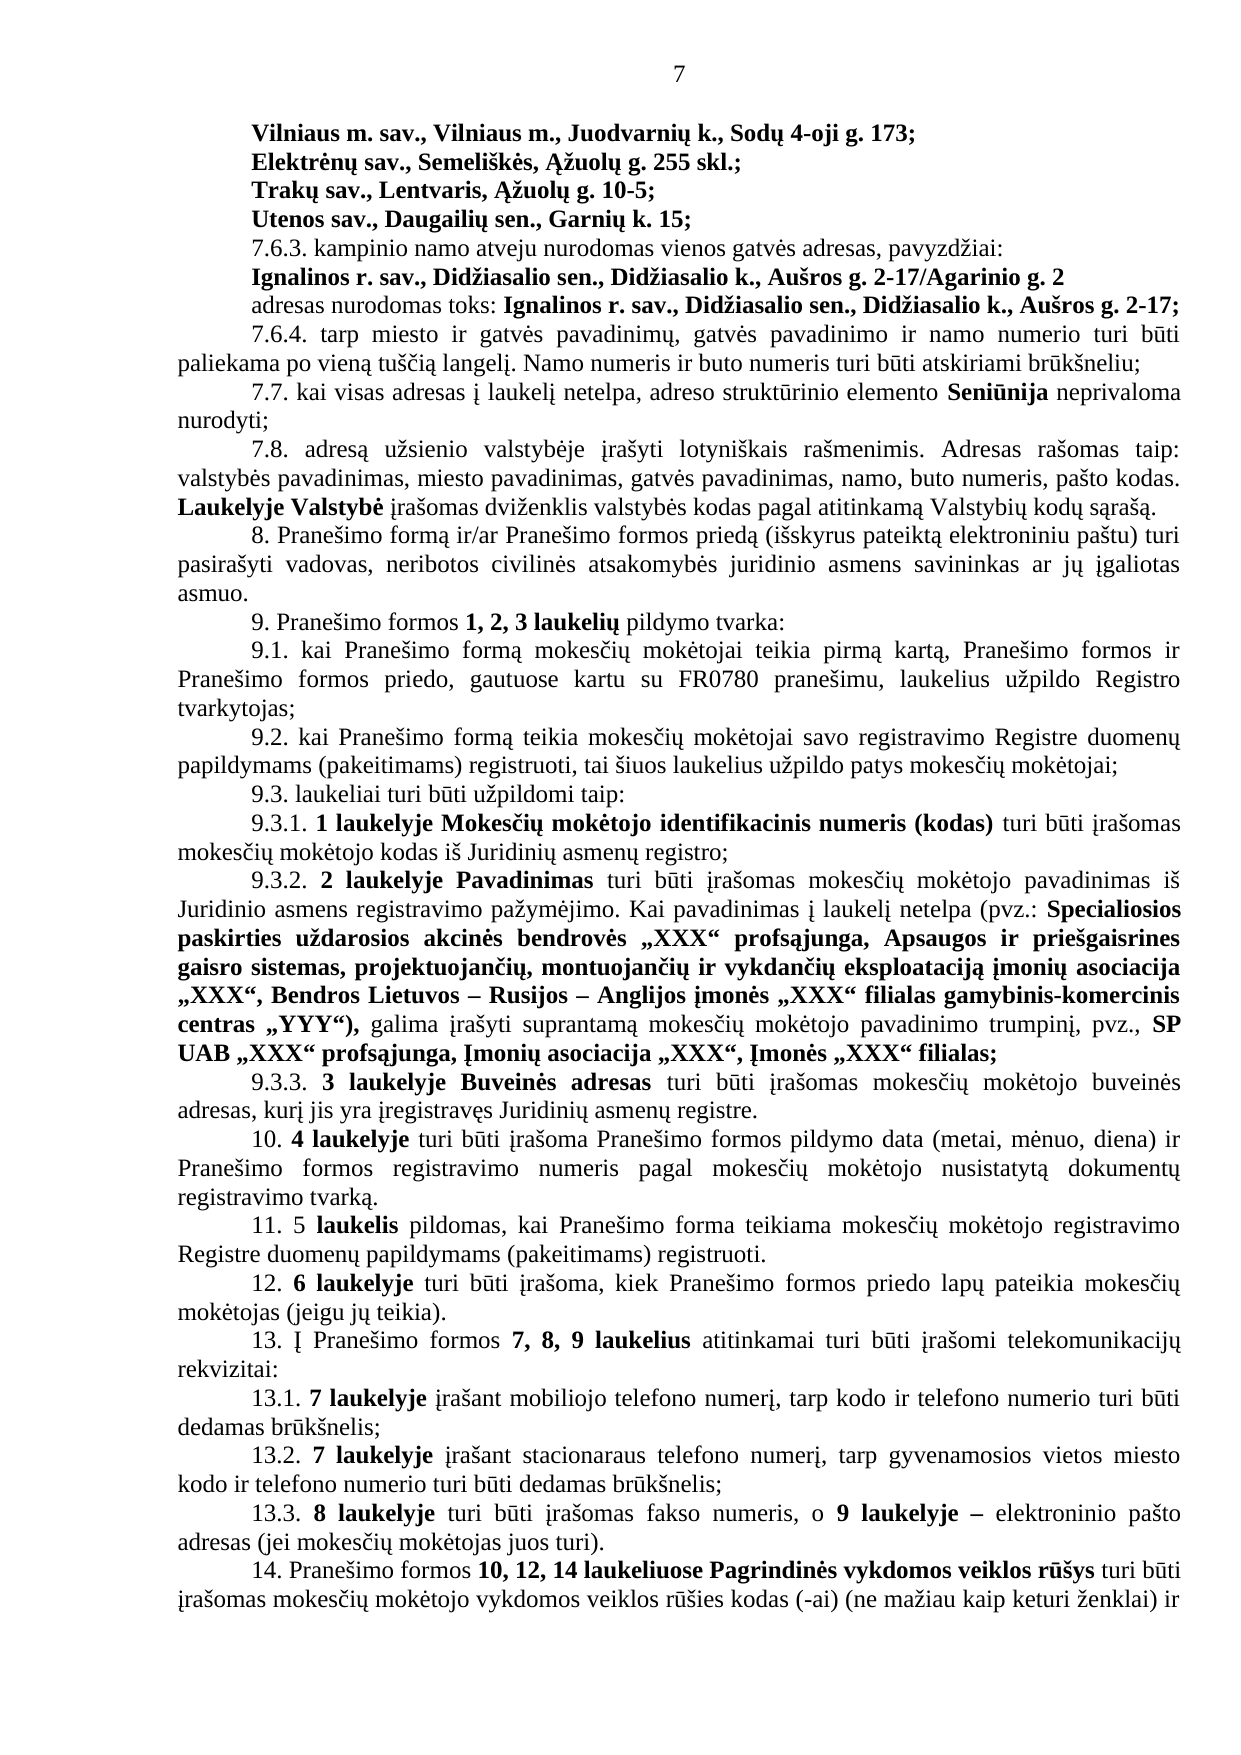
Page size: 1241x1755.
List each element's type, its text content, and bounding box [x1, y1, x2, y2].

text 8. Pranešimo formą ir/ar Pranešimo formos priedą (išskyrus pateiktą elektroniniu paštu) turi pasirašyti vadovas, neribotos civilinės atsakomybės juridinio asmens savininkas ar jų įgaliotas asmuo. [177, 521, 1181, 607]
text 12. 6 laukelyje turi būti įrašoma, kiek Pranešimo formos priedo lapų pateikia mokesčių mokėtojas (jeigu jų teikia). [177, 1268, 1181, 1326]
text 13. Į Pranešimo formos 7, 8, 9 laukelius atitinkamai turi būti įrašomi telekomunikacijų rekvizitai: [177, 1326, 1181, 1383]
text 9.2. kai Pranešimo formą teikia mokesčių mokėtojai savo registravimo Registre duomenų papildymams (pakeitimams) registruoti, tai šiuos laukelius užpildo patys mokesčių mokėtojai; [177, 722, 1181, 779]
text 9.3.1. 1 laukelyje Mokesčių mokėtojo identifikacinis numeris (kodas) turi būti įrašomas mokesčių mokėtojo kodas iš Juridinių asmenų registro; [177, 808, 1181, 866]
text 13.1. 7 laukelyje įrašant mobiliojo telefono numerį, tarp kodo ir telefono numerio turi būti dedamas brūkšnelis; [177, 1383, 1181, 1441]
text 11. 5 laukelis pildomas, kai Pranešimo forma teikiama mokesčių mokėtojo registravimo Registre duomenų papildymams (pakeitimams) registruoti. [177, 1211, 1181, 1268]
text 10. 4 laukelyje turi būti įrašoma Pranešimo formos pildymo data (metai, mėnuo, diena) ir Pranešimo formos registravimo numeris pagal mokesčių mokėtojo nusistatytą dokumentų registravimo tvarką. [177, 1124, 1181, 1211]
text Utenos sav., Daugailių sen., Garnių k. 15; [177, 204, 1181, 233]
text 13.3. 8 laukelyje turi būti įrašomas fakso numeris, o 9 laukelyje – elektroninio pašto adresas (jei mokesčių mokėtojas juos turi). [177, 1498, 1181, 1556]
text 9.3.2. 2 laukelyje Pavadinimas turi būti įrašomas mokesčių mokėtojo pavadinimas iš Juridinio asmens registravimo pažymėjimo. Kai pavadinimas į laukelį netelpa (pvz.: Specialiosios paskirties uždarosios akcinės bendrovės „XXX“ profsąjunga, Apsaugos ir priešgaisrines gaisro sistemas, projektuojančių, montuojančių ir vykdančių eksploataciją įmonių asociacija „XXX“, Bendros Lietuvos – Rusijos – Anglijos įmonės „XXX“ filialas gamybinis-komercinis centras „YYY“), galima įrašyti suprantamą mokesčių mokėtojo pavadinimo trumpinį, pvz., SP UAB „XXX“ profsąjunga, Įmonių asociacija „XXX“, Įmonės „XXX“ filialas; [177, 866, 1181, 1067]
text 7.7. kai visas adresas į laukelį netelpa, adreso struktūrinio elemento Seniūnija neprivaloma nurodyti; [177, 377, 1181, 434]
text 13.2. 7 laukelyje įrašant stacionaraus telefono numerį, tarp gyvenamosios vietos miesto kodo ir telefono numerio turi būti dedamas brūkšnelis; [177, 1441, 1181, 1498]
text 9.3. laukeliai turi būti užpildomi taip: [177, 779, 1181, 808]
text 7.8. adresą užsienio valstybėje įrašyti lotyniškais rašmenimis. Adresas rašomas taip: valstybės pavadinimas, miesto pavadinimas, gatvės pavadinimas, namo, buto numeris, pašto kodas. Laukelyje Valstybė įrašomas dviženklis valstybės kodas pagal atitinkamą Valstybių kodų sąrašą. [177, 434, 1181, 521]
text Vilniaus m. sav., Vilniaus m., Juodvarnių k., Sodų 4-oji g. 173; [177, 118, 1181, 147]
text 7.6.4. tarp miesto ir gatvės pavadinimų, gatvės pavadinimo ir namo numerio turi būti paliekama po vieną tuščią langelį. Namo numeris ir buto numeris turi būti atskiriami brūkšneliu; [177, 319, 1181, 377]
text 14. Pranešimo formos 10, 12, 14 laukeliuose Pagrindinės vykdomos veiklos rūšys turi būti įrašomas mokesčių mokėtojo vykdomos veiklos rūšies kodas (-ai) (ne mažiau kaip keturi ženklai) ir [177, 1556, 1181, 1613]
text 9.1. kai Pranešimo formą mokesčių mokėtojai teikia pirmą kartą, Pranešimo formos ir Pranešimo formos priedo, gautuose kartu su FR0780 pranešimu, laukelius užpildo Registro tvarkytojas; [177, 636, 1181, 722]
text 7.6.3. kampinio namo atveju nurodomas vienos gatvės adresas, pavyzdžiai: [177, 233, 1181, 262]
text 9.3.3. 3 laukelyje Buveinės adresas turi būti įrašomas mokesčių mokėtojo buveinės adresas, kurį jis yra įregistravęs Juridinių asmenų registre. [177, 1067, 1181, 1124]
text Trakų sav., Lentvaris, Ąžuolų g. 10-5; [177, 176, 1181, 204]
text adresas nurodomas toks: Ignalinos r. sav., Didžiasalio sen., Didžiasalio k., Aušros g. 2-17; [177, 291, 1181, 319]
text Ignalinos r. sav., Didžiasalio sen., Didžiasalio k., Aušros g. 2-17/Agarinio g. 2 [177, 262, 1181, 291]
text Elektrėnų sav., Semeliškės, Ąžuolų g. 255 skl.; [177, 147, 1181, 176]
text 9. Pranešimo formos 1, 2, 3 laukelių pildymo tvarka: [177, 607, 1181, 636]
